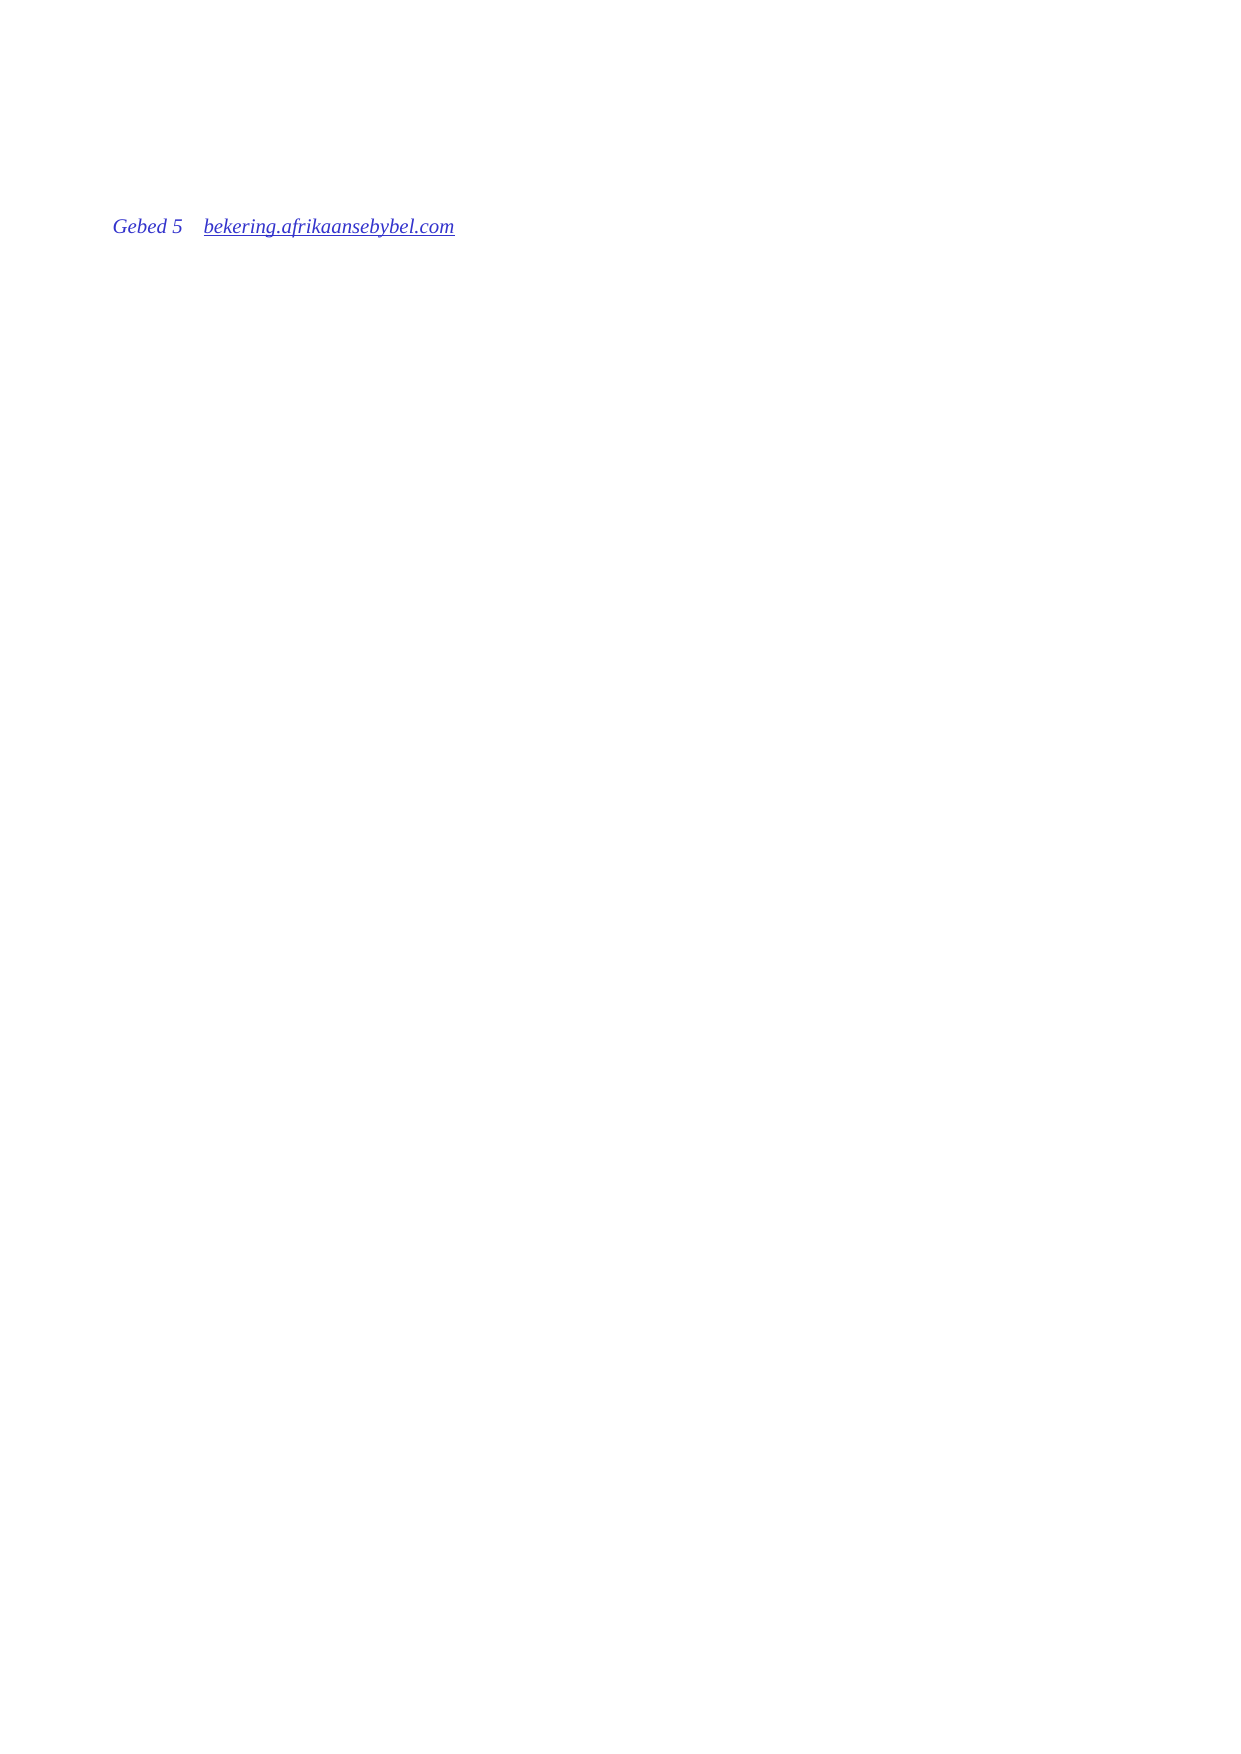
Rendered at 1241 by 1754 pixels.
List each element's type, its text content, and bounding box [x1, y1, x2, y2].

subtitle Gebed 5 bekering.afrikaansebybel.com [112, 215, 1090, 238]
